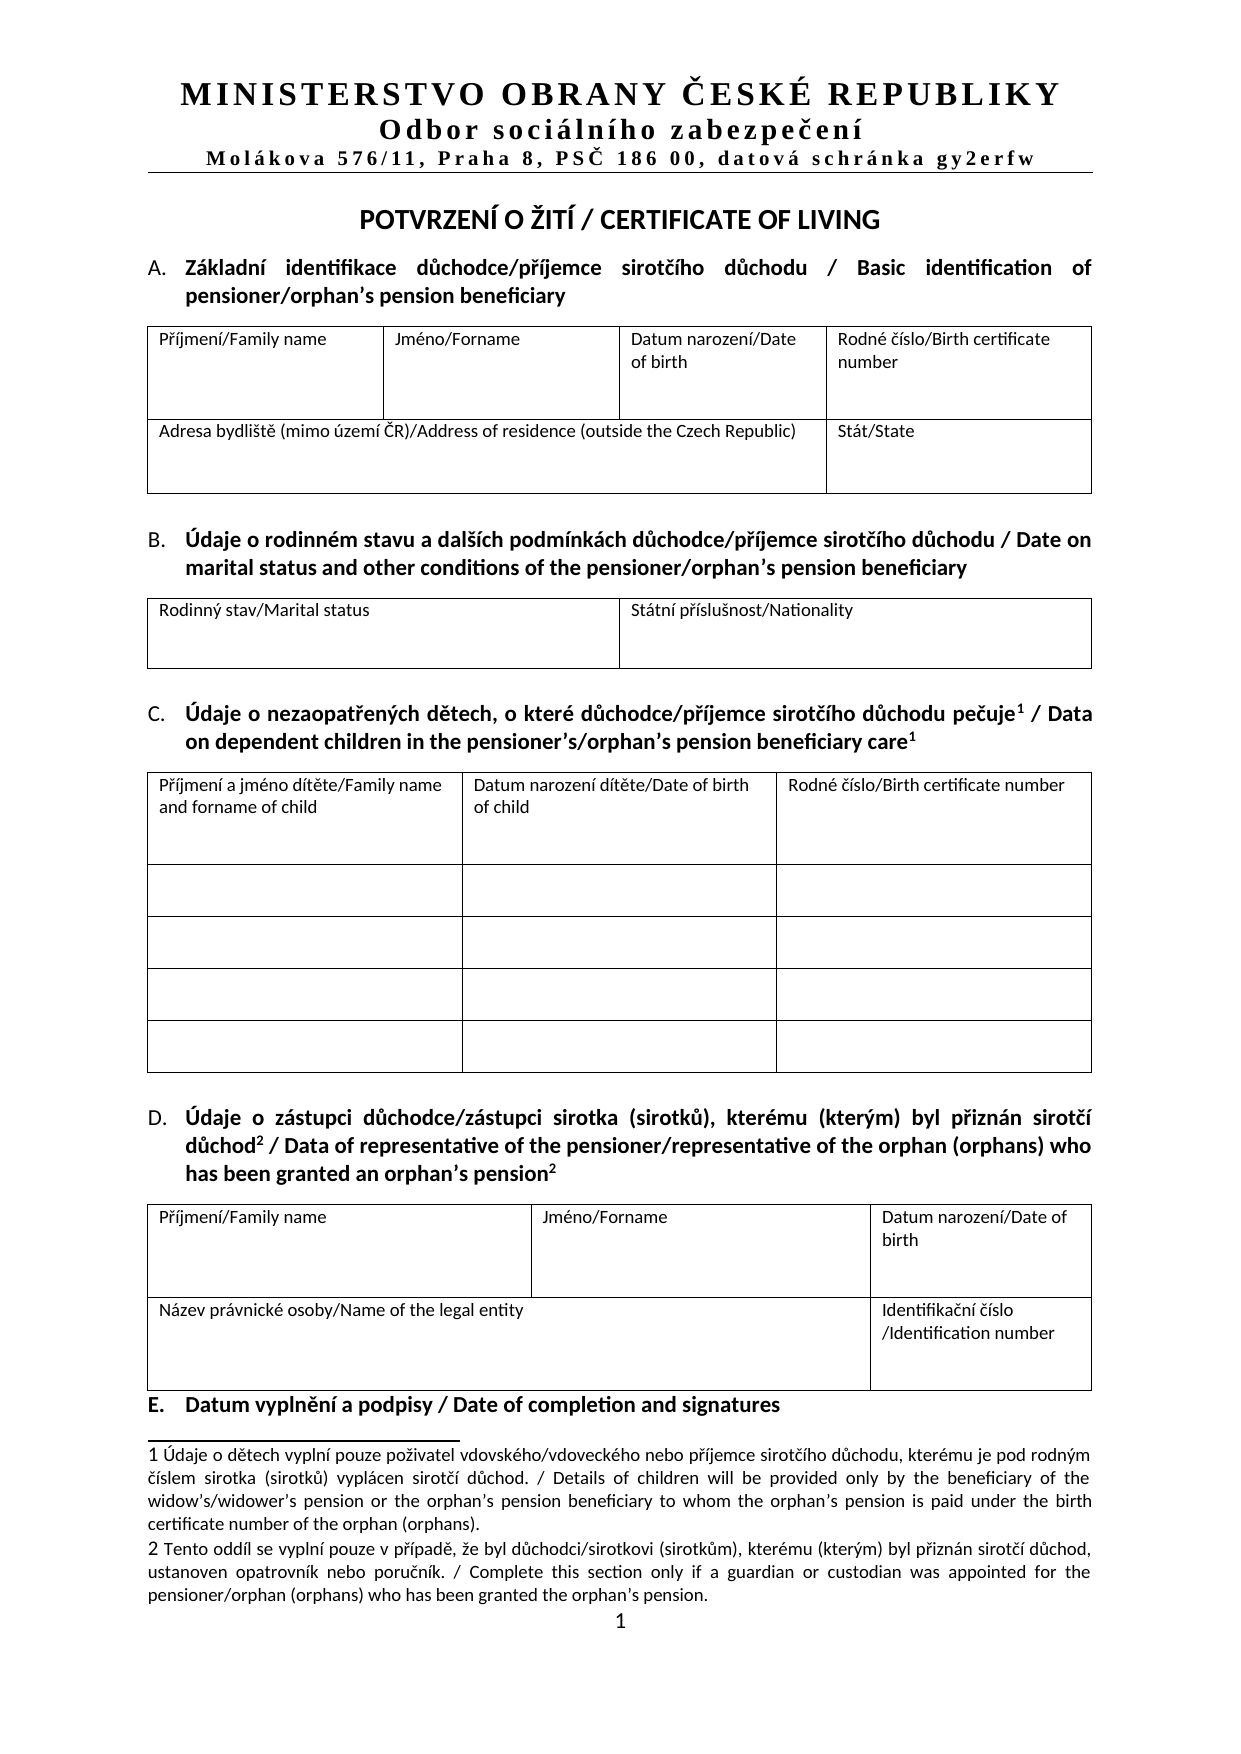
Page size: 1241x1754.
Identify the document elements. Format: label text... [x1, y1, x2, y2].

list Datum vyplnění a podpisy / Date of completion and signatures [148, 1391, 1093, 1419]
table_cell Stát/State [827, 420, 1091, 493]
table_header Příjmení/Family name [148, 1205, 531, 1297]
table_cell [463, 969, 776, 1020]
table_header Příjmení/Family name [148, 327, 383, 418]
list Údaje o rodinném stavu a dalších podmínkách důchodce/příjemce sirotčího důchodu / Date on marital status and other conditions of the pensioner/orphan’s pension beneficiary [148, 525, 1093, 581]
table_cell [463, 917, 776, 968]
table_header Rodné číslo/Birth certificate number [827, 327, 1091, 418]
table_cell [777, 969, 1091, 1020]
table_cell Adresa bydliště (mimo území ČR)/Address of residence (outside the Czech Republic) [148, 420, 826, 493]
table_header Jméno/Forname [532, 1205, 870, 1297]
table_header Datum narození dítěte/Date of birth of child [463, 773, 776, 864]
table_cell Identifikační číslo /Identification number [871, 1298, 1091, 1389]
list Základní identifikace důchodce/příjemce sirotčího důchodu / Basic identification of pensioner/orphan’s pension beneficiary [148, 253, 1093, 309]
list Tento oddíl se vyplní pouze v případě, že byl důchodci/sirotkovi (sirotkům), kterému (kterým) byl přiznán sirotčí důchod, ustanoven opatrovník nebo poručník. / Complete this section only if a guardian or custodian was appointed for the pensioner/orphan (orphans) who has been granted the orphan’s pension. [148, 1535, 1093, 1606]
table_header Příjmení a jméno dítěte/Family name and forname of child [148, 773, 462, 864]
text POTVRZENÍ O ŽITÍ / CERTIFICATE OF LIVING [148, 201, 1093, 236]
table_header Státní příslušnost/Nationality [620, 599, 1091, 667]
table_cell [148, 1021, 462, 1072]
table_cell [148, 865, 462, 916]
table_header Datum narození/Date of birth [620, 327, 826, 418]
list Údaje o nezaopatřených dětech, o které důchodce/příjemce sirotčího důchodu pečuje / Data on dependent children in the pensioner’s/orphan’s pension beneficiary care1 [148, 699, 1093, 755]
table_cell [777, 865, 1091, 916]
table_cell [777, 1021, 1091, 1072]
table_header Rodné číslo/Birth certificate number [777, 773, 1091, 864]
list Údaje o zástupci důchodce/zástupci sirotka (sirotků), kterému (kterým) byl přiznán sirotčí důchod / Data of representative of the pensioner/representative of the orphan (orphans) who has been granted an orphan’s pension2 [148, 1103, 1093, 1187]
table_cell [148, 969, 462, 1020]
table_cell [777, 917, 1091, 968]
table_cell [148, 917, 462, 968]
table_cell [463, 865, 776, 916]
table_header Jméno/Forname [384, 327, 619, 418]
table_header Datum narození/Date of birth [871, 1205, 1091, 1297]
list Údaje o dětech vyplní pouze poživatel vdovského/vdoveckého nebo příjemce sirotčího důchodu, kterému je pod rodným číslem sirotka (sirotků) vyplácen sirotčí důchod. / Details of children will be provided only by the beneficiary of the widow’s/widower’s pension or the orphan’s pension beneficiary to whom the orphan’s pension is paid under the birth certificate number of the orphan (orphans). [148, 1441, 1093, 1535]
table_cell Název právnické osoby/Name of the legal entity [148, 1298, 870, 1389]
table_header Rodinný stav/Marital status [148, 599, 619, 667]
table_cell [463, 1021, 776, 1072]
